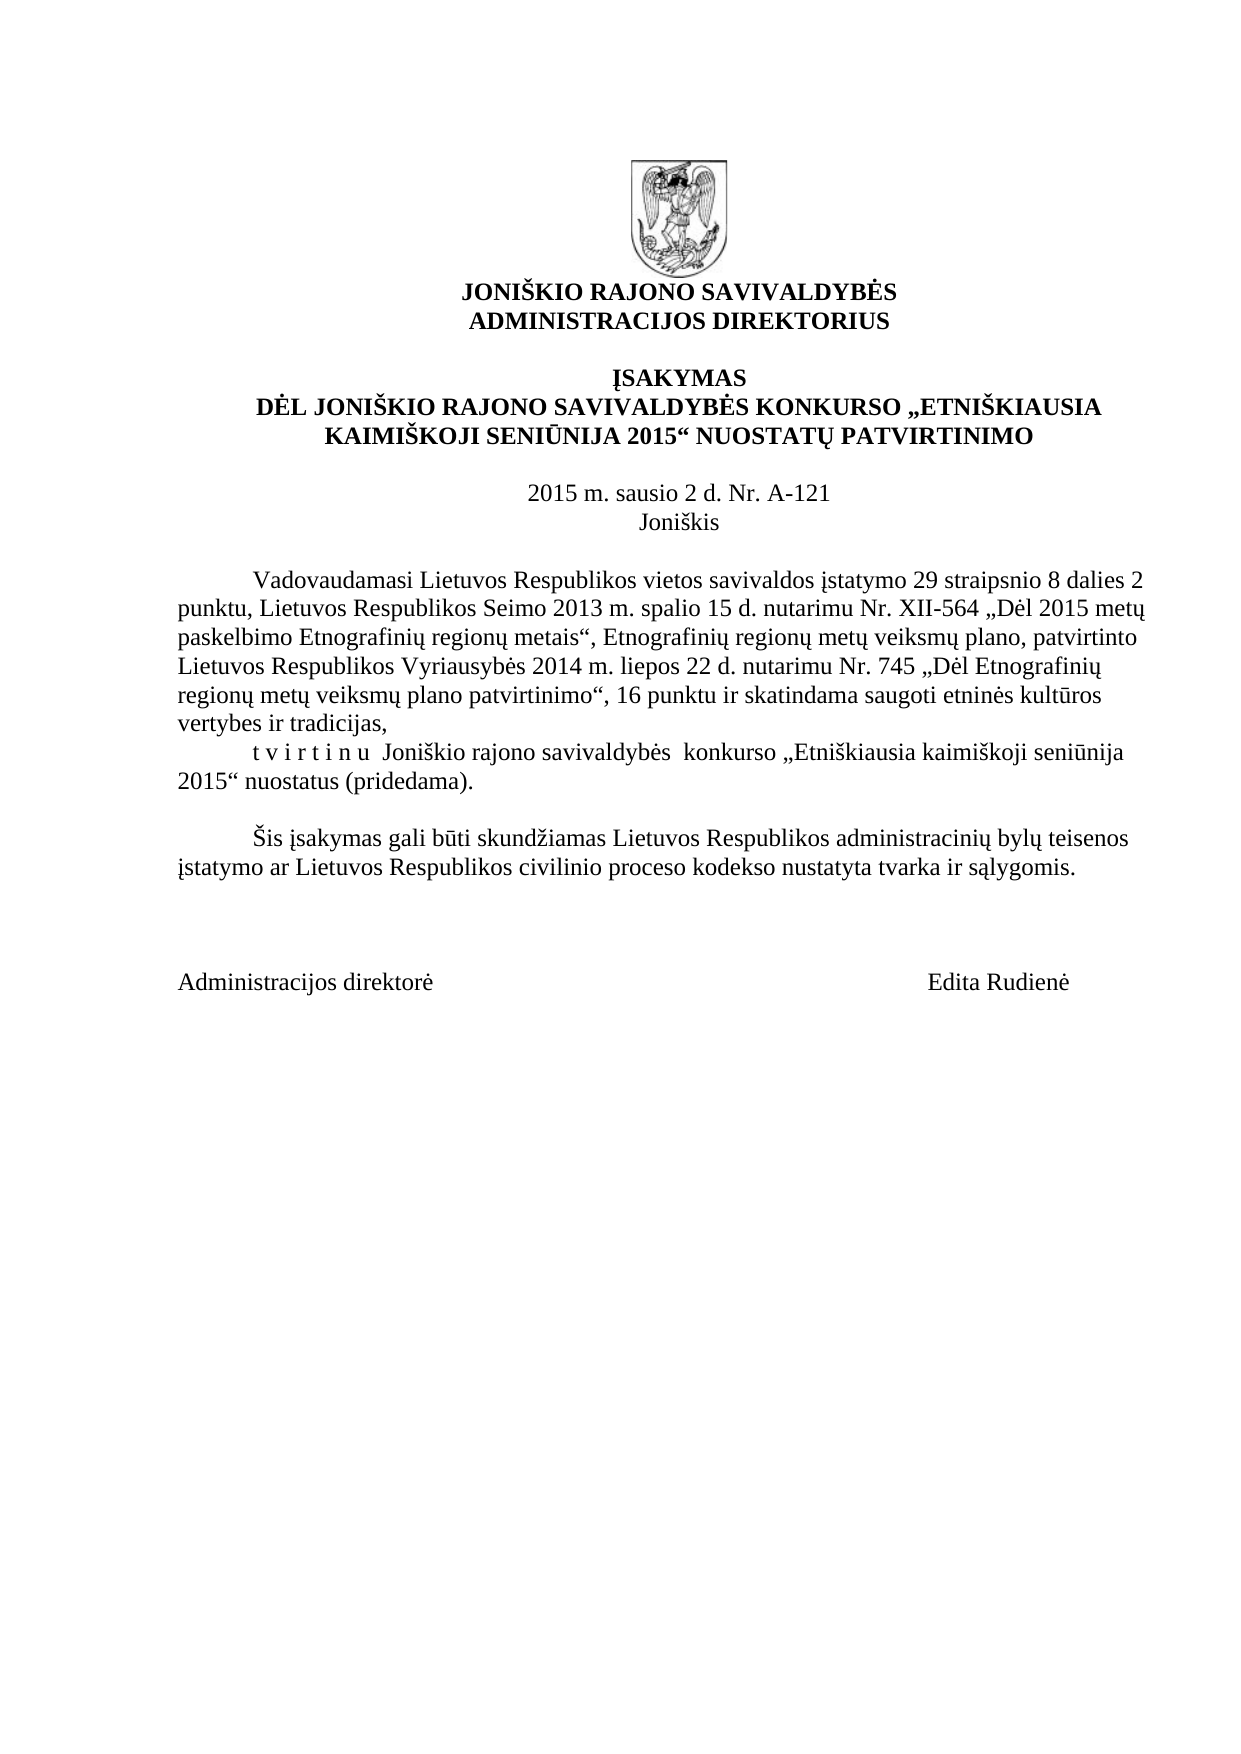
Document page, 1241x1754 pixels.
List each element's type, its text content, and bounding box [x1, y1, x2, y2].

text Įsakymas [177, 363, 1181, 392]
text Joniškio rajono savivaldybės [177, 277, 1181, 306]
text Vadovaudamasi Lietuvos Respublikos vietos savivaldos įstatymo 29 straipsnio 8 dalies 2 punktu, Lietuvos Respublikos Seimo 2013 m. spalio 15 d. nutarimu Nr. XII-564 „Dėl 2015 metų paskelbimo Etnografinių regionų metais“, Etnografinių regionų metų veiksmų plano, patvirtinto Lietuvos Respublikos Vyriausybės 2014 m. liepos 22 d. nutarimu Nr. 745 „Dėl Etnografinių regionų metų veiksmų plano patvirtinimo“, 16 punktu ir skatindama saugoti etninės kultūros vertybes ir tradicijas, [177, 565, 1181, 737]
text 2015 m. sausio 2 d. Nr. A-121 [177, 478, 1181, 507]
text Administracijos direktorė Edita Rudienė [177, 967, 1181, 996]
text DĖL JONIŠKIO RAJONO SAVIVALDYBĖS KONKURSO „ETNIŠKIAUSIA KAIMIŠKOJI SENIŪNIJA 2015“ NUOSTATŲ PATVIRTINIMO [177, 392, 1181, 450]
text Šis įsakymas gali būti skundžiamas Lietuvos Respublikos administracinių bylų teisenos įstatymo ar Lietuvos Respublikos civilinio proceso kodekso nustatyta tvarka ir sąlygomis. [177, 823, 1181, 881]
text Administracijos direktorius [177, 306, 1181, 335]
text Joniškis [177, 507, 1181, 536]
text t v i r t i n u Joniškio rajono savivaldybės konkurso „Etniškiausia kaimiškoji seniūnija 2015“ nuostatus (pridedama). [177, 737, 1181, 795]
